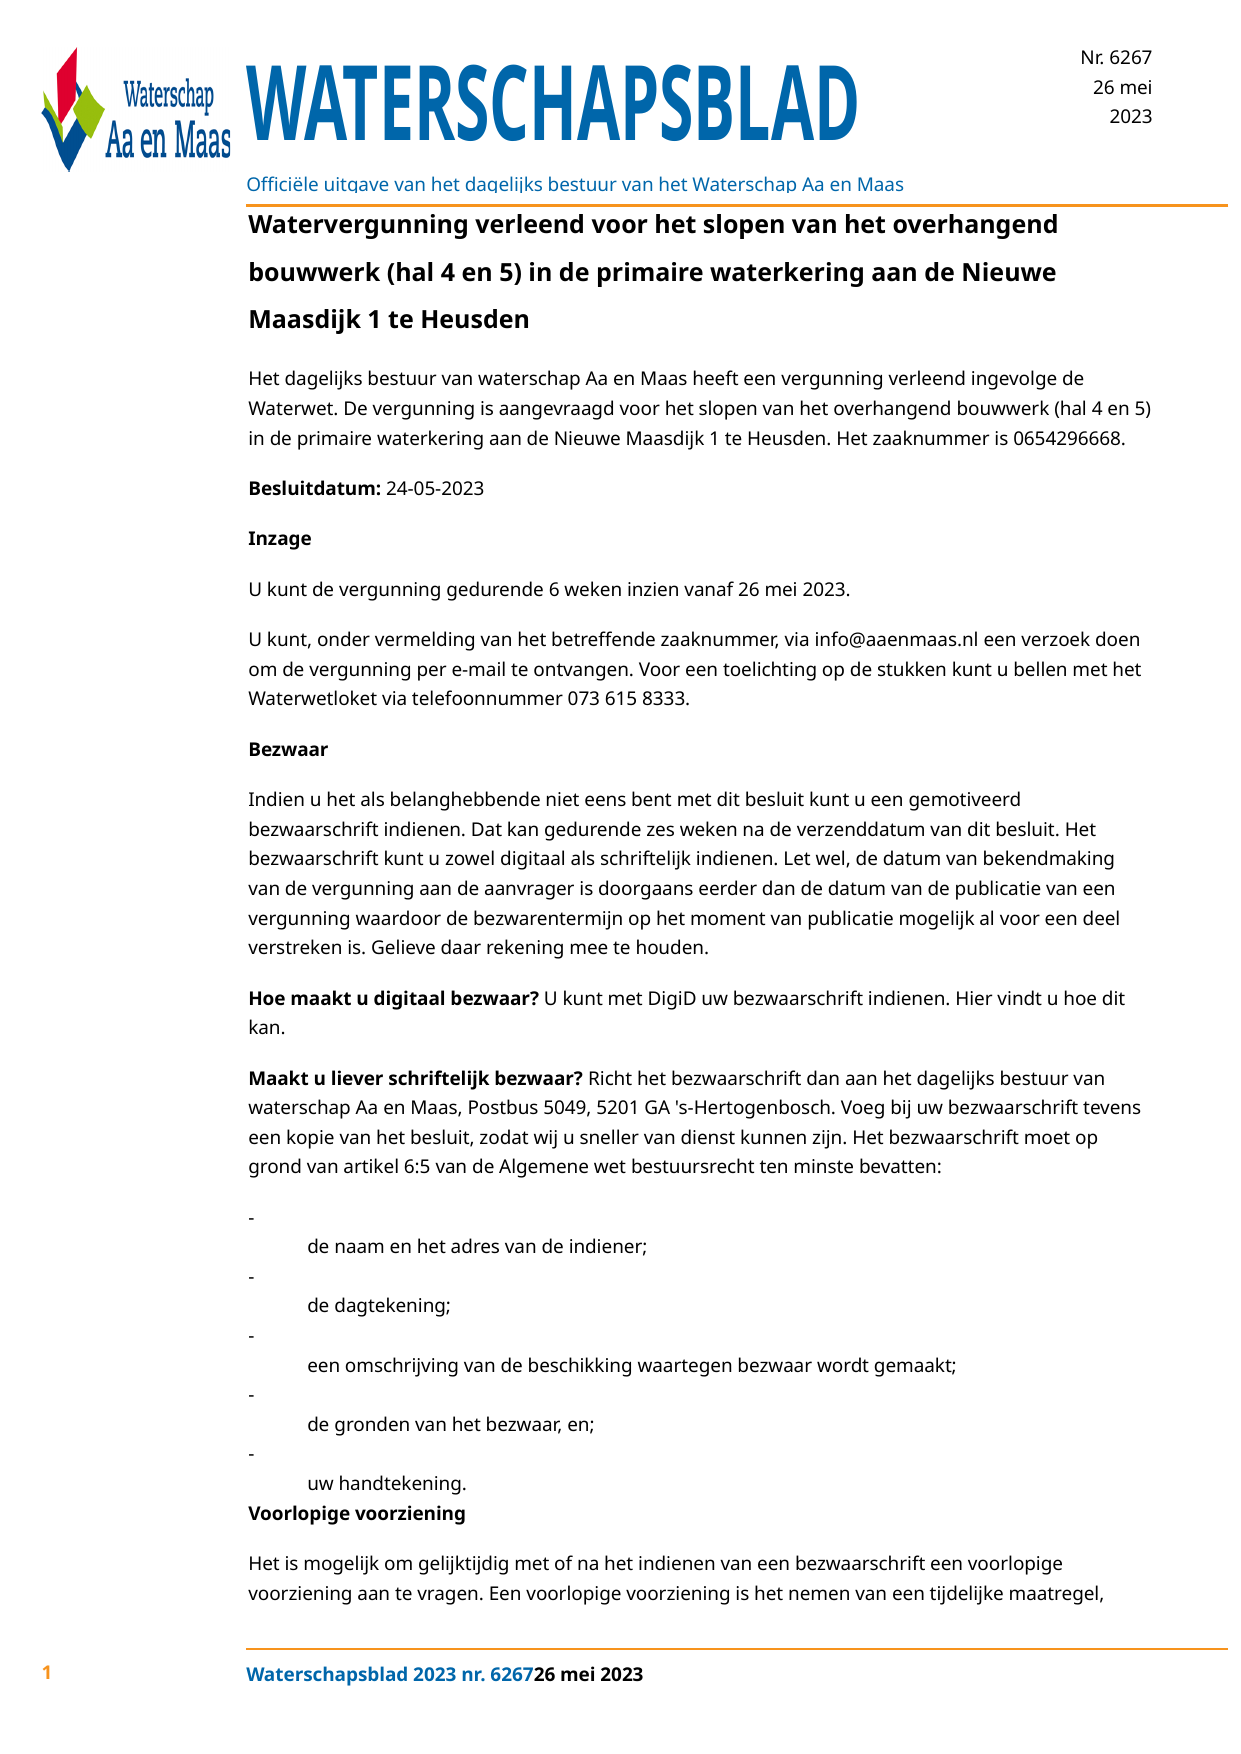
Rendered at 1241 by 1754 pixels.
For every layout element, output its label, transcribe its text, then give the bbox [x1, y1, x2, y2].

text Het is mogelijk om gelijktijdig met of na het indienen van een bezwaarschrift een voorlopige voorziening aan te vragen. Een voorlopige voorziening is het nemen van een tijdelijke maatregel, [248, 1550, 1152, 1605]
list de naam en het adres van de indiener; [248, 1233, 1152, 1259]
list een omschrijving van de beschikking waartegen bezwaar wordt gemaakt; [248, 1352, 1152, 1377]
text Indien u het als belanghebbende niet eens bent met dit besluit kunt u een gemotiveerd bezwaarschrift indienen. Dat kan gedurende zes weken na de verzenddatum van dit besluit. Het bezwaarschrift kunt u zowel digitaal als schriftelijk indienen. Let wel, de datum van bekendmaking van de vergunning aan de aanvrager is doorgaans eerder dan de datum van de publicatie van een vergunning waardoor de bezwarentermijn op het moment van publicatie mogelijk al voor een deel verstreken is. Gelieve daar rekening mee te houden. [248, 786, 1152, 960]
text Bezwaar [248, 736, 1152, 762]
list uw handtekening. [248, 1470, 1152, 1496]
text Maakt u liever schriftelijk bezwaar? Richt het bezwaarschrift dan aan het dagelijks bestuur van waterschap Aa en Maas, Postbus 5049, 5201 GA 's-Hertogenbosch. Voeg bij uw bezwaarschrift tevens een kopie van het besluit, zodat wij u sneller van dienst kunnen zijn. Het bezwaarschrift moet op grond van artikel 6:5 van de Algemene wet bestuursrecht ten minste bevatten: [248, 1065, 1152, 1179]
picture [41, 47, 231, 172]
text Inzage [248, 526, 1152, 551]
text Voorlopige voorziening [248, 1500, 1152, 1525]
text Hoe maakt u digitaal bezwaar? U kunt met DigiD uw bezwaarschrift indienen. Hier vindt u hoe dit kan. [248, 985, 1152, 1040]
list de gronden van het bezwaar, en; [248, 1411, 1152, 1437]
text Besluitdatum: 24-05-2023 [248, 475, 1152, 501]
text Het dagelijks bestuur van waterschap Aa en Maas heeft een vergunning verleend ingevolge de Waterwet. De vergunning is aangevraagd voor het slopen van het overhangend bouwwerk (hal 4 en 5) in de primaire waterkering aan de Nieuwe Maasdijk 1 te Heusden. Het zaaknummer is 0654296668. [248, 366, 1152, 450]
list de dagtekening; [248, 1293, 1152, 1318]
text Watervergunning verleend voor het slopen van het overhangend bouwwerk (hal 4 en 5) in de primaire waterkering aan de Nieuwe Maasdijk 1 te Heusden [248, 207, 1152, 336]
text U kunt, onder vermelding van het betreffende zaaknummer, via info@aaenmaas.nl een verzoek doen om de vergunning per e-mail te ontvangen. Voor een toelichting op de stukken kunt u bellen met het Waterwetloket via telefoonnummer 073 615 8333. [248, 626, 1152, 711]
text U kunt de vergunning gedurende 6 weken inzien vanaf 26 mei 2023. [248, 576, 1152, 602]
